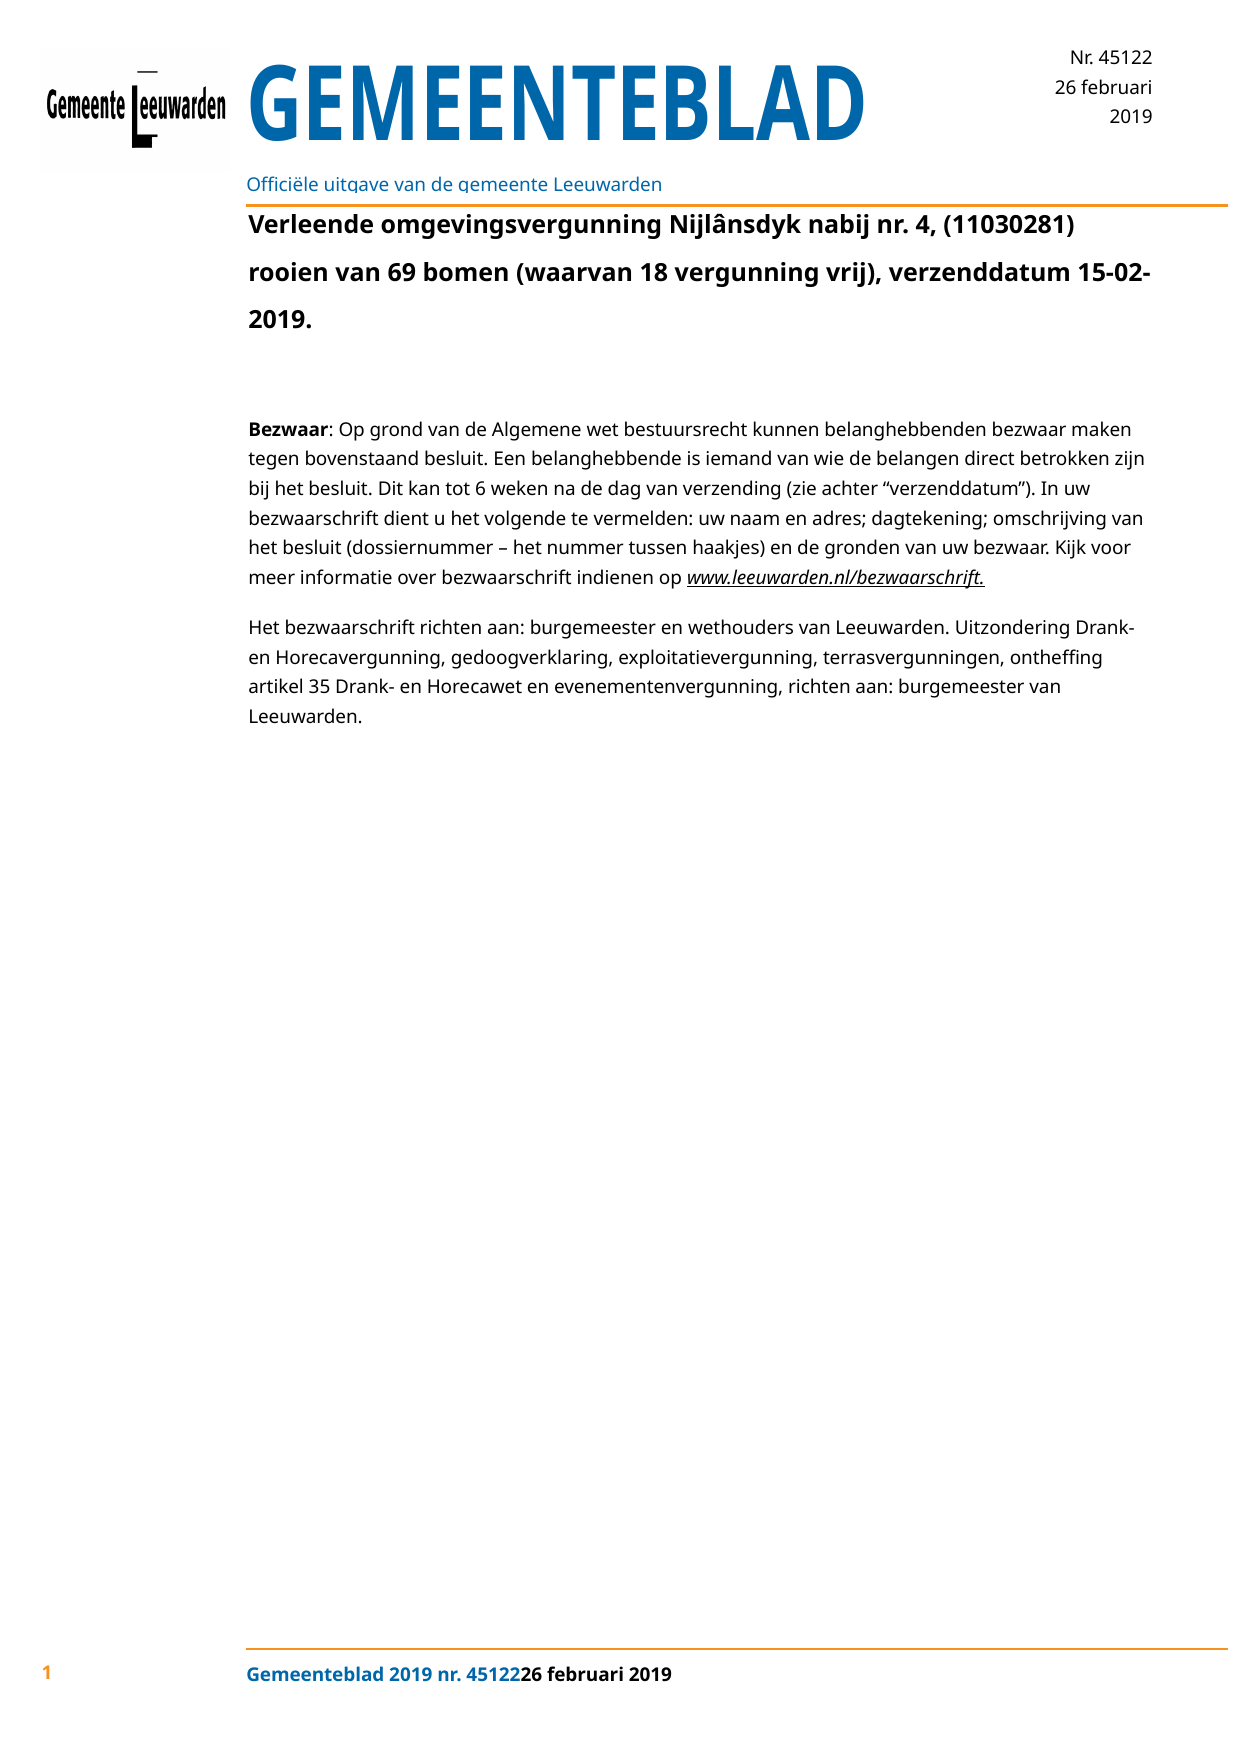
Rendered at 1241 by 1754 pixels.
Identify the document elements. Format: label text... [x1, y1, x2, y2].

text Bezwaar: Op grond van de Algemene wet bestuursrecht kunnen belanghebbenden bezwaar maken tegen bovenstaand besluit. Een belanghebbende is iemand van wie de belangen direct betrokken zijn bij het besluit. Dit kan tot 6 weken na de dag van verzending (zie achter “verzenddatum”). In uw bezwaarschrift dient u het volgende te vermelden: uw naam en adres; dagtekening; omschrijving van het besluit (dossiernummer – het nummer tussen haakjes) en de gronden van uw bezwaar. Kijk voor meer informatie over bezwaarschrift indienen op www.leeuwarden.nl/bezwaarschrift. [248, 416, 1152, 589]
text Het bezwaarschrift richten aan: burgemeester en wethouders van Leeuwarden. Uitzondering Drank- en Horecavergunning, gedoogverklaring, exploitatievergunning, terrasvergunningen, ontheffing artikel 35 Drank- en Horecawet en evenementenvergunning, richten aan: burgemeester van Leeuwarden. [248, 614, 1152, 729]
text Verleende omgevingsvergunning Nijlânsdyk nabij nr. 4, (11030281) rooien van 69 bomen (waarvan 18 vergunning vrij), verzenddatum 15-02-2019. [248, 207, 1152, 336]
picture [41, 47, 231, 172]
